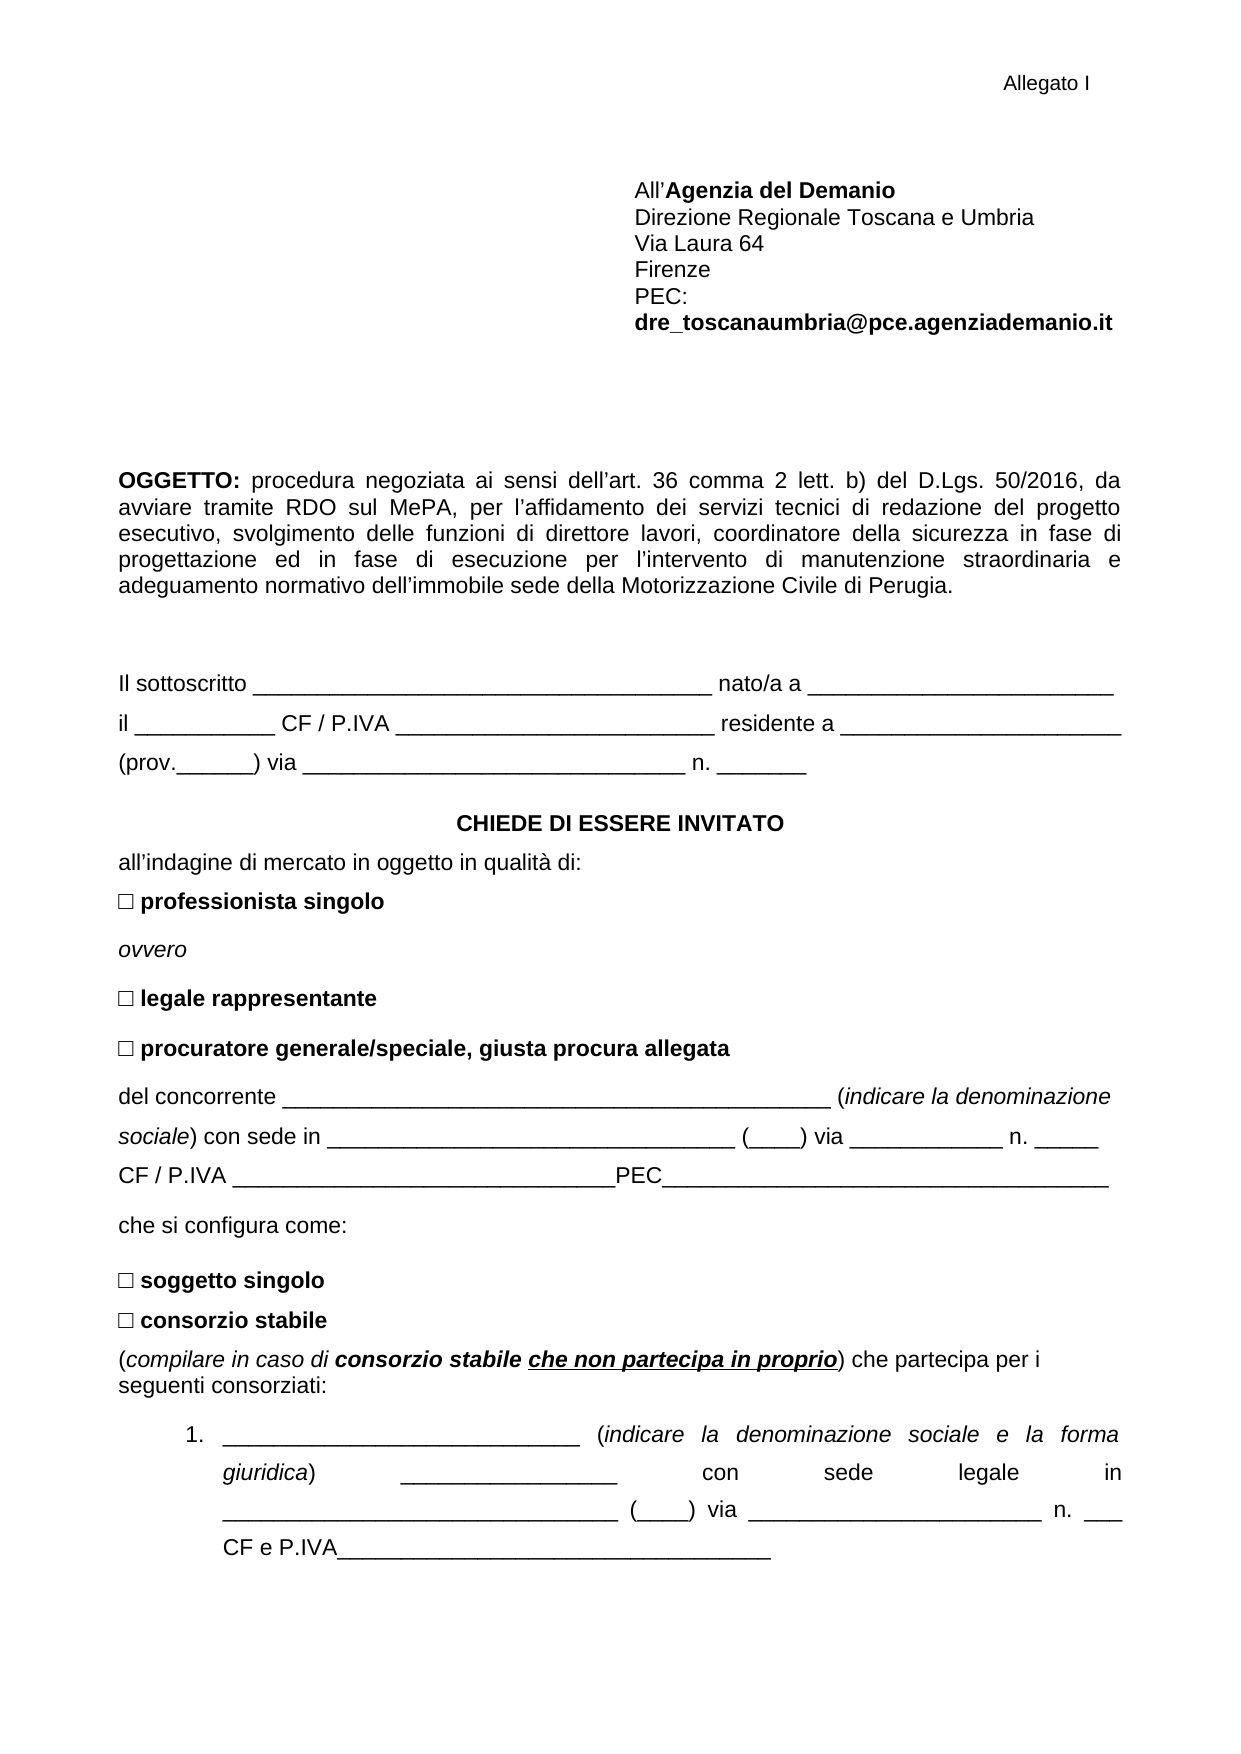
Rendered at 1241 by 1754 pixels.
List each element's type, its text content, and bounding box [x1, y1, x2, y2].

text □ consorzio stabile [118, 1305, 1122, 1334]
text Il sottoscritto ____________________________________ nato/a a ________________________ il ___________ CF / P.IVA _________________________ residente a ______________________ (prov.______) via ______________________________ n. _______ [118, 670, 1122, 776]
text PEC: dre_toscanaumbria@pce.agenziademanio.it [634, 283, 1122, 335]
text OGGETTO: procedura negoziata ai sensi dell’art. 36 comma 2 lett. b) del D.Lgs. 50/2016, da avviare tramite RDO sul MePA, per l’affidamento dei servizi tecnici di redazione del progetto esecutivo, svolgimento delle funzioni di direttore lavori, coordinatore della sicurezza in fase di progettazione ed in fase di esecuzione per l’intervento di manutenzione straordinaria e adeguamento normativo dell’immobile sede della Motorizzazione Civile di Perugia. [118, 467, 1122, 599]
text □ professionista singolo [118, 886, 1122, 914]
text Direzione Regionale Toscana e Umbria [634, 203, 1122, 230]
text □ procuratore generale/speciale, giusta procura allegata [118, 1033, 1122, 1062]
text □ soggetto singolo [118, 1266, 1122, 1294]
text del concorrente ___________________________________________ (indicare la denominazione sociale) con sede in ________________________________ (____) via ____________ n. _____ CF / P.IVA ______________________________PEC___________________________________ [118, 1083, 1122, 1188]
text che si configura come: [118, 1212, 1122, 1239]
text all’indagine di mercato in oggetto in qualità di: [118, 849, 1122, 875]
text CHIEDE DI ESSERE INVITATO [118, 810, 1122, 836]
text (compilare in caso di consorzio stabile che non partecipa in proprio) che partecipa per i seguenti consorziati: [118, 1346, 1122, 1399]
text All’Agenzia del Demanio [634, 177, 1122, 203]
text □ legale rappresentante [118, 983, 1122, 1012]
text Via Laura 64 [634, 230, 1122, 256]
text ovvero [118, 936, 1122, 962]
text Firenze [634, 256, 1122, 283]
list ____________________________ (indicare la denominazione sociale e la forma giuridica) _________________ con sede legale in _______________________________ (____) via _______________________ n. ___ CF e P.IVA__________________________________ [185, 1409, 1122, 1561]
